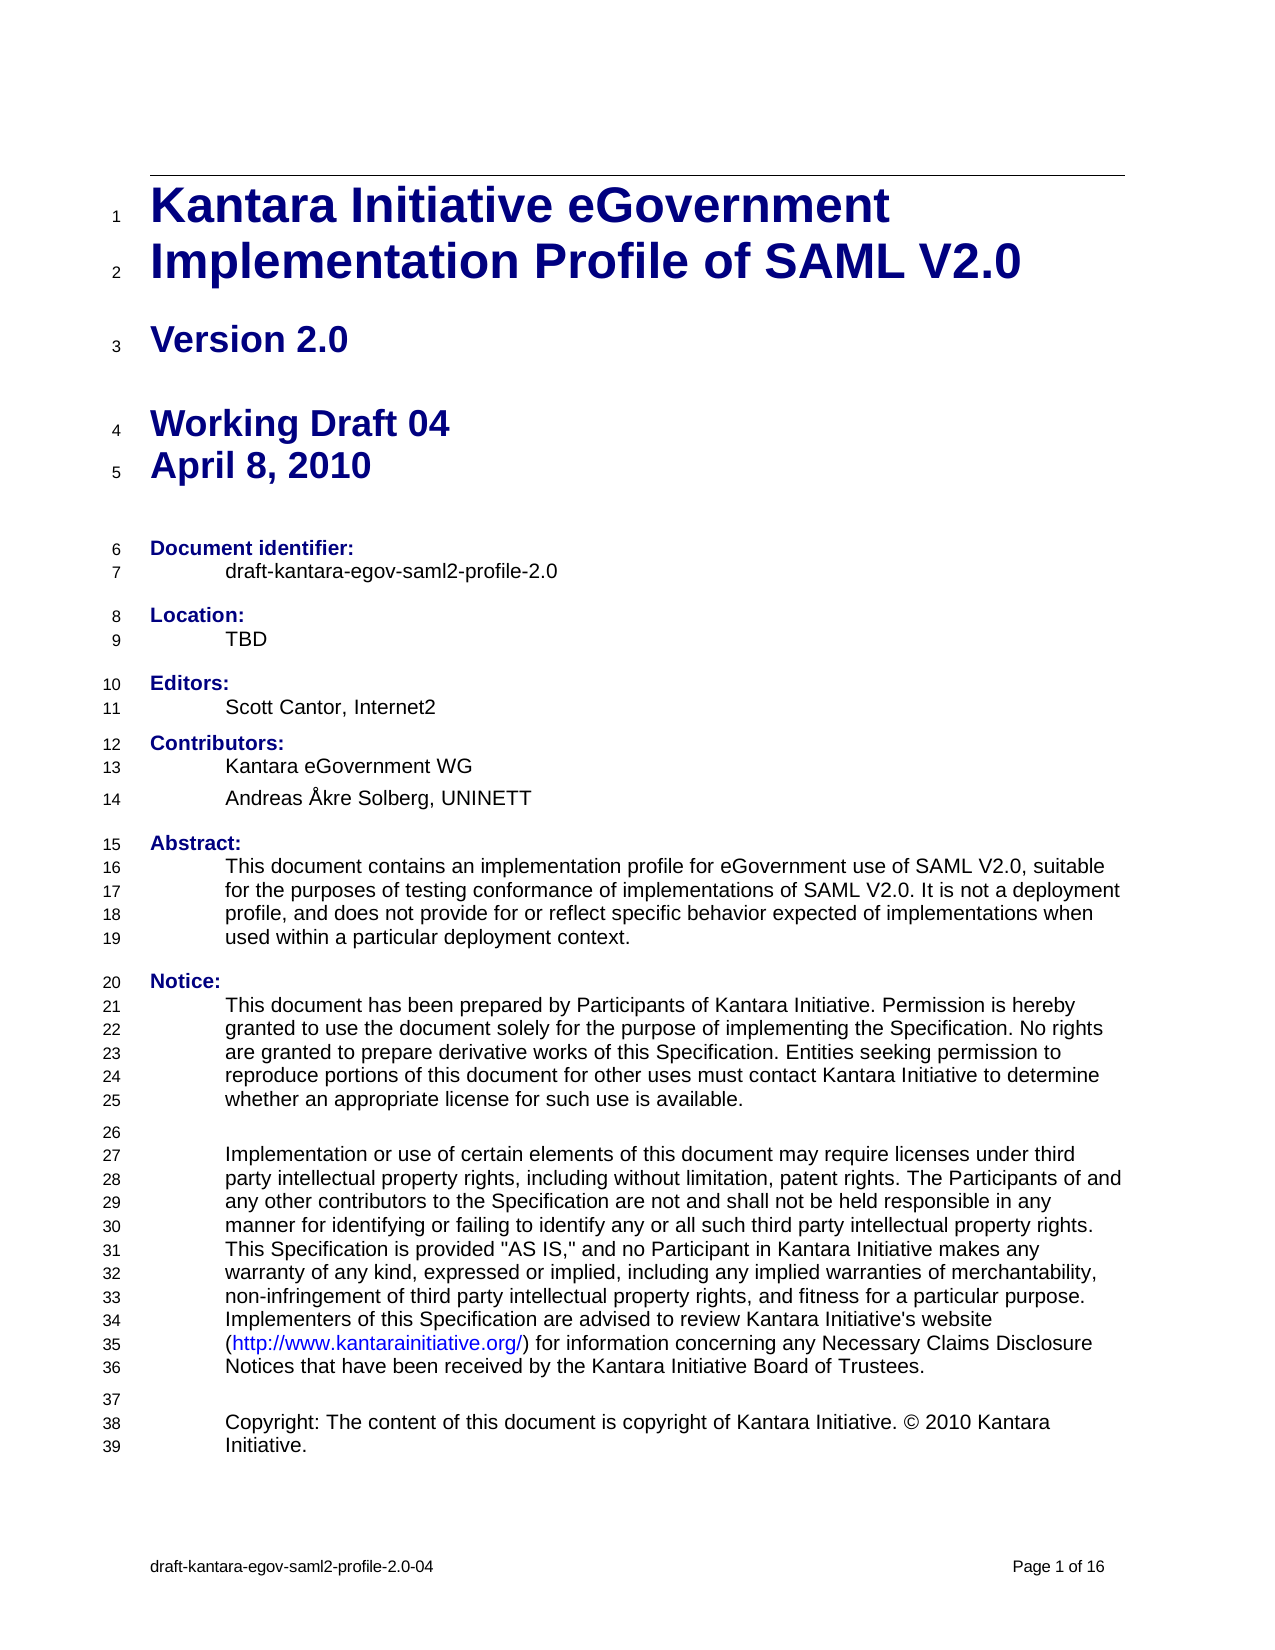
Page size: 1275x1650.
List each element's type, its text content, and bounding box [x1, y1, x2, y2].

title Document identifier: [150, 536, 1125, 559]
title Kantara Initiative eGovernment Implementation Profile of SAML V2.0 [150, 176, 1125, 289]
title TBD [225, 627, 1125, 651]
title Implementation or use of certain elements of this document may require licenses under third party intellectual property rights, including without limitation, patent rights. The Participants of and any other contributors to the Specification are not and shall not be held responsible in any manner for identifying or failing to identify any or all such third party intellectual property rights. This Specification is provided "AS IS," and no Participant in Kantara Initiative makes any warranty of any kind, expressed or implied, including any implied warranties of merchantability, non-infringement of third party intellectual property rights, and fitness for a particular purpose. Implementers of this Specification are advised to review Kantara Initiative's website (http://www.kantarainitiative.org/) for information concerning any Necessary Claims Disclosure Notices that have been received by the Kantara Initiative Board of Trustees. [225, 1119, 1125, 1378]
subtitle Version 2.0 [150, 318, 1125, 360]
title draft-kantara-egov-saml2-profile-2.0 [225, 559, 1125, 583]
title Kantara eGovernment WG [225, 755, 1125, 778]
title Location: [150, 604, 1125, 627]
title Editors: [150, 672, 1125, 695]
title This document has been prepared by Participants of Kantara Initiative. Permission is hereby granted to use the document solely for the purpose of implementing the Specification. No rights are granted to prepare derivative works of this Specification. Entities seeking permission to reproduce portions of this document for other uses must contact Kantara Initiative to determine whether an appropriate license for such use is available. [225, 993, 1125, 1111]
title This document contains an implementation profile for eGovernment use of SAML V2.0, suitable for the purposes of testing conformance of implementations of SAML V2.0. It is not a deployment profile, and does not provide for or reflect specific behavior expected of implementations when used within a particular deployment context. [225, 855, 1125, 949]
title Copyright: The content of this document is copyright of Kantara Initiative. © 2010 Kantara Initiative. [225, 1387, 1125, 1457]
title Notice: [150, 970, 1125, 993]
title Abstract: [150, 831, 1125, 855]
title Contributors: [150, 731, 1125, 755]
title Scott Cantor, Internet2 [225, 695, 1125, 719]
subtitle Working Draft 04 April 8, 2010 [150, 402, 1125, 486]
title Andreas Åkre Solberg, UNINETT [225, 787, 1125, 810]
